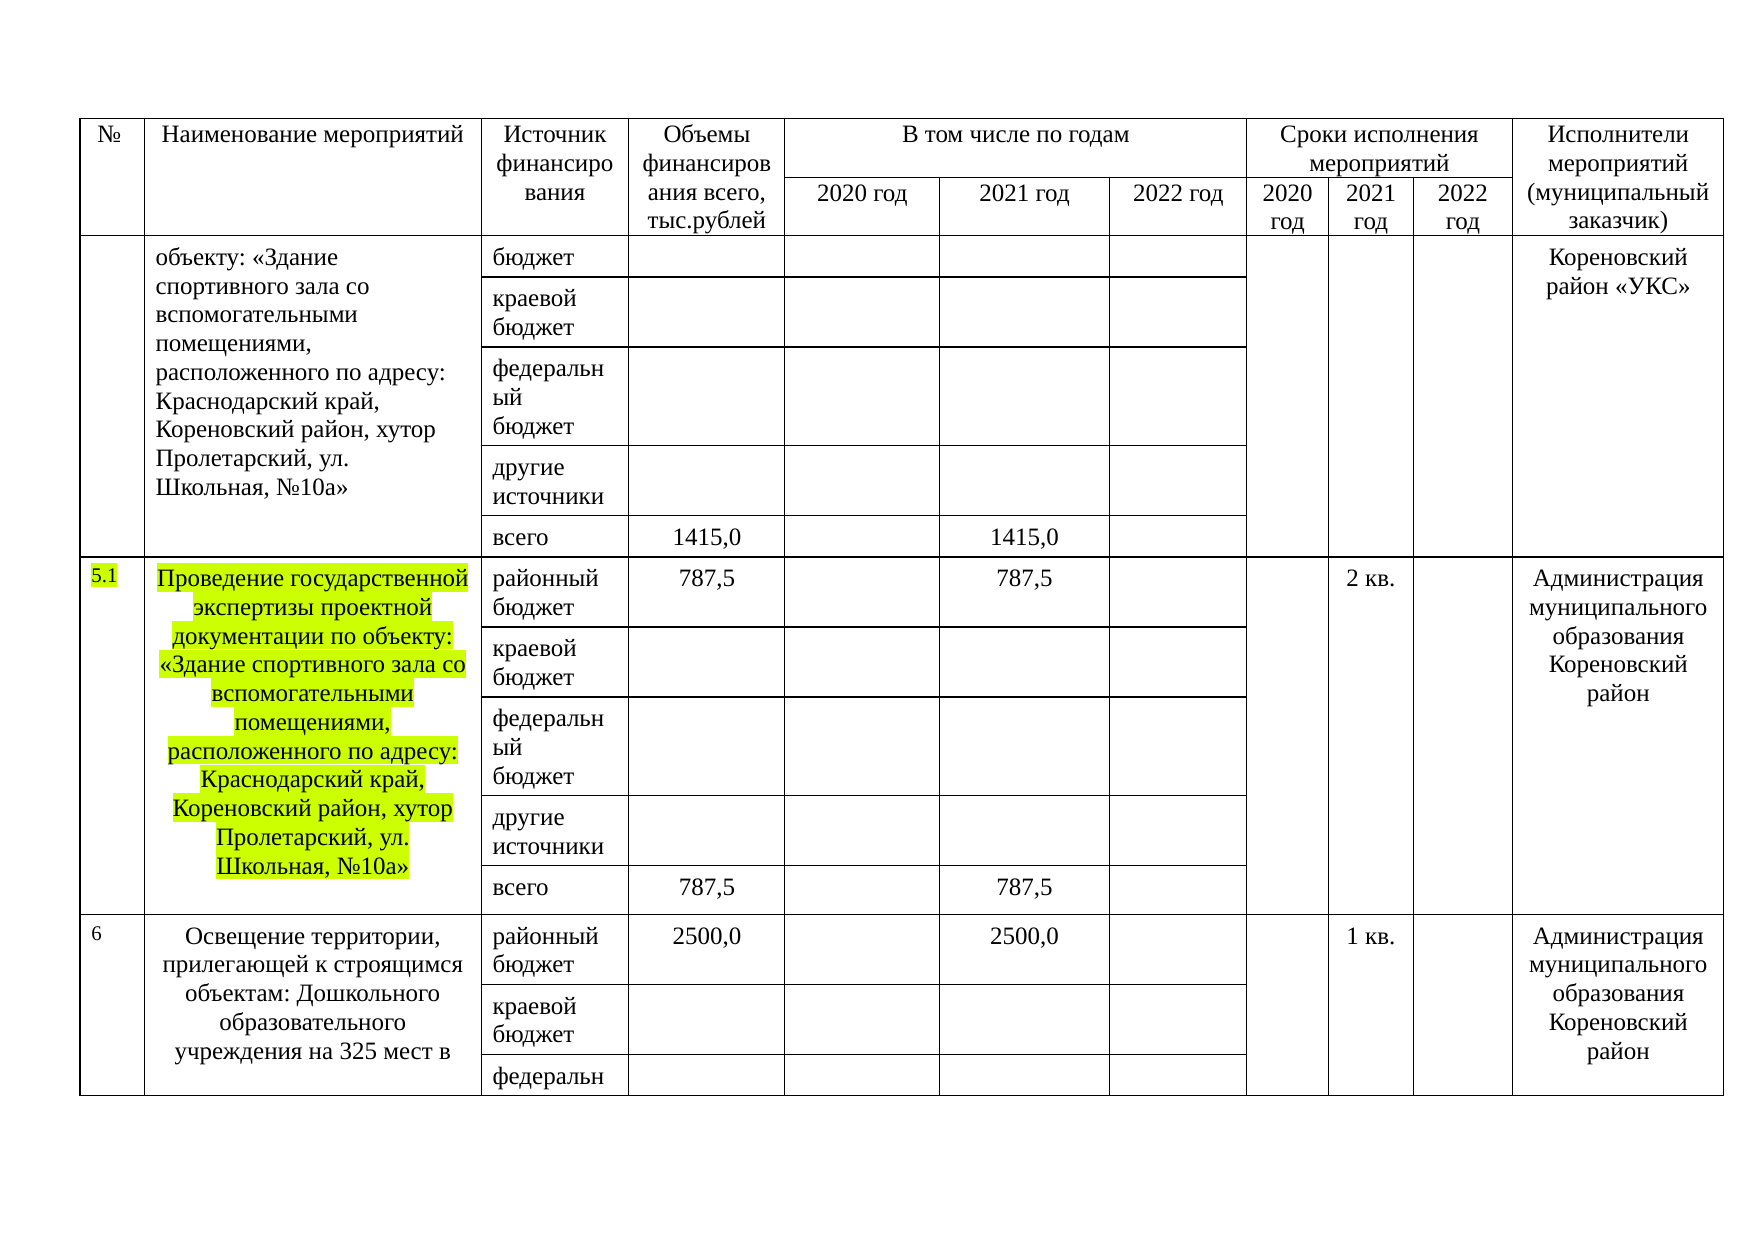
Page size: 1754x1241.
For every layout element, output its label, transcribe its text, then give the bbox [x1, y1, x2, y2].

table_cell [1110, 558, 1246, 626]
table_cell 2500,0 [629, 915, 784, 984]
table_cell [1110, 915, 1246, 984]
table_cell [940, 278, 1109, 346]
table_cell [785, 698, 939, 795]
table_cell [1110, 796, 1246, 865]
table_cell [1110, 446, 1246, 515]
table_cell [629, 446, 784, 515]
table_cell Администрация муниципального образования Кореновский район [1513, 915, 1723, 1095]
table_cell [629, 236, 784, 276]
table_cell [940, 348, 1109, 445]
table_cell [1110, 348, 1246, 445]
table_cell [81, 236, 144, 556]
table_cell [785, 446, 939, 515]
table_cell Проведение государственной экспертизы проектной документации по объекту: «Здание спортивного зала со вспомогательными помещениями, расположенного по адресу: Краснодарский край, Кореновский район, хутор Пролетарский, ул. Школьная, №10а» [145, 558, 481, 914]
table_cell [940, 1055, 1109, 1095]
table_cell [940, 796, 1109, 865]
table_cell [1414, 236, 1512, 556]
table_cell 787,5 [629, 866, 784, 914]
table_cell 5.1 [81, 558, 144, 914]
table_cell 2 кв. [1329, 558, 1413, 914]
table_cell 787,5 [940, 558, 1109, 626]
table_cell 1415,0 [940, 516, 1109, 556]
table_cell [629, 985, 784, 1054]
table_cell [940, 236, 1109, 276]
table_cell [629, 278, 784, 346]
table_cell [940, 446, 1109, 515]
table_cell всего [482, 516, 628, 556]
table_cell [629, 348, 784, 445]
table_cell 2020 год [1247, 178, 1328, 235]
table_cell [1110, 698, 1246, 795]
table_cell 2020 год [785, 178, 939, 235]
table_cell краевой бюджет [482, 278, 628, 346]
table_cell бюджет [482, 236, 628, 276]
table_cell другие источники [482, 796, 628, 865]
table_cell [1110, 236, 1246, 276]
table_cell районный бюджет [482, 558, 628, 626]
table_cell федеральный бюджет [482, 348, 628, 445]
table_cell краевой бюджет [482, 628, 628, 696]
table_cell [1414, 915, 1512, 1095]
table_cell [1329, 236, 1413, 556]
table_cell [785, 1055, 939, 1095]
table_header № [81, 119, 144, 235]
table_cell [785, 985, 939, 1054]
table_cell [785, 236, 939, 276]
table_cell федеральн [482, 1055, 628, 1095]
table_cell 1415,0 [629, 516, 784, 556]
table_cell [785, 278, 939, 346]
table_cell 2022 год [1110, 178, 1246, 235]
table_cell объекту: «Здание спортивного зала со вспомогательными помещениями, расположенного по адресу: Краснодарский край, Кореновский район, хутор Пролетарский, ул. Школьная, №10а» [145, 236, 481, 556]
table_cell [1247, 915, 1328, 1095]
table_cell [1110, 985, 1246, 1054]
table_header Источник финансирования [482, 119, 628, 235]
table_header Исполнители мероприятий (муниципальный заказчик) [1513, 119, 1723, 235]
table_cell [785, 558, 939, 626]
table_cell [629, 628, 784, 696]
table_cell [629, 698, 784, 795]
table_cell [940, 985, 1109, 1054]
table_cell другие источники [482, 446, 628, 515]
table_cell [1110, 866, 1246, 914]
table_cell Освещение территории, прилегающей к строящимся объектам: Дошкольного образовательного учреждения на 325 мест в [145, 915, 481, 1095]
table_cell [629, 796, 784, 865]
table_cell Кореновский район «УКС» [1513, 236, 1723, 556]
table_cell 787,5 [940, 866, 1109, 914]
table_cell [629, 1055, 784, 1095]
table_cell 6 [81, 915, 144, 1095]
table_cell [785, 628, 939, 696]
table_cell [1110, 516, 1246, 556]
table_cell краевой бюджет [482, 985, 628, 1054]
table_cell [785, 796, 939, 865]
table_header Объемы финансирования всего, тыс.рублей [629, 119, 784, 235]
table_cell [940, 628, 1109, 696]
table_cell районный бюджет [482, 915, 628, 984]
table_cell [785, 348, 939, 445]
table_cell [1110, 1055, 1246, 1095]
table_cell 2021 год [940, 178, 1109, 235]
table_cell [1247, 236, 1328, 556]
table_header Наименование мероприятий [145, 119, 481, 235]
table_header В том числе по годам [785, 119, 1246, 177]
table_cell [785, 866, 939, 914]
table_cell 2022 год [1414, 178, 1512, 235]
table_cell 2500,0 [940, 915, 1109, 984]
table_cell [1110, 278, 1246, 346]
table_cell [1414, 558, 1512, 914]
table_header Сроки исполнения мероприятий [1247, 119, 1512, 177]
table_cell [1110, 628, 1246, 696]
table_cell федеральный бюджет [482, 698, 628, 795]
table_cell [1247, 558, 1328, 914]
table_cell Администрация муниципального образования Кореновский район [1513, 558, 1723, 914]
table_cell 1 кв. [1329, 915, 1413, 1095]
table_cell 787,5 [629, 558, 784, 626]
table_cell всего [482, 866, 628, 914]
table_cell [785, 516, 939, 556]
table_cell 2021 год [1329, 178, 1413, 235]
table_cell [785, 915, 939, 984]
table_cell [940, 698, 1109, 795]
